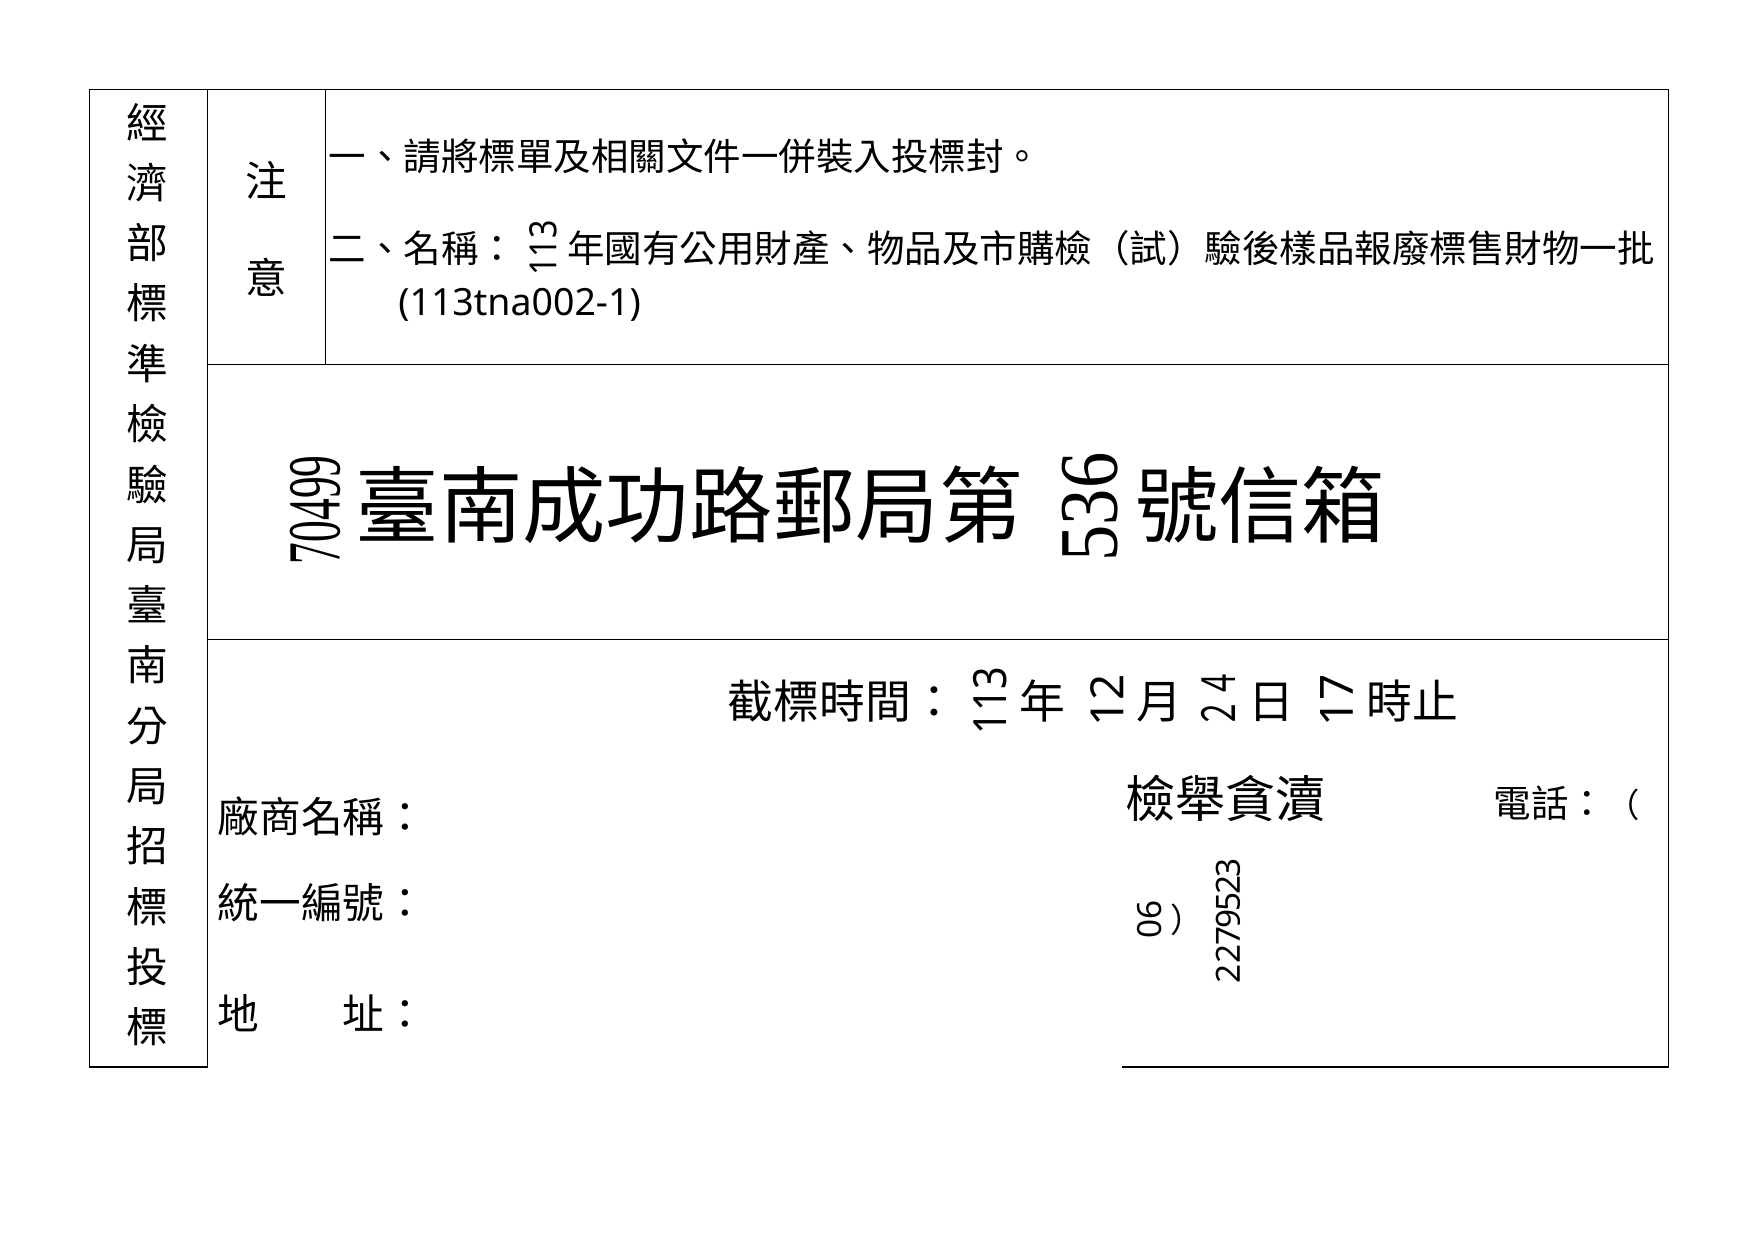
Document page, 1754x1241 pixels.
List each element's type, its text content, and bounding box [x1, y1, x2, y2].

table_header 一、請將標單及相關文件一併裝入投標封。 二、名稱：113年國有公用財產、物品及市購檢（試）驗後樣品報廢標售財物一批(113tna002-1) [326, 90, 1668, 364]
table_header 注 意 [208, 90, 325, 364]
table_cell 廠商名稱： 統一編號： [208, 759, 436, 955]
table_cell 地 址： [208, 955, 436, 1066]
table_cell 截標時間：113年12月２４日17時止 [208, 640, 1668, 759]
table_header 經 濟 部 標 準 檢 驗 局 臺 南 分 局 招 標 投 標 封 [90, 90, 207, 1066]
table_cell [436, 759, 1122, 955]
table_cell [436, 955, 1122, 1066]
table_cell 70499臺南成功路郵局第536號信箱 [208, 365, 1668, 639]
table_cell 檢舉貪瀆 電話：（06）2279523 [1122, 759, 1668, 1066]
